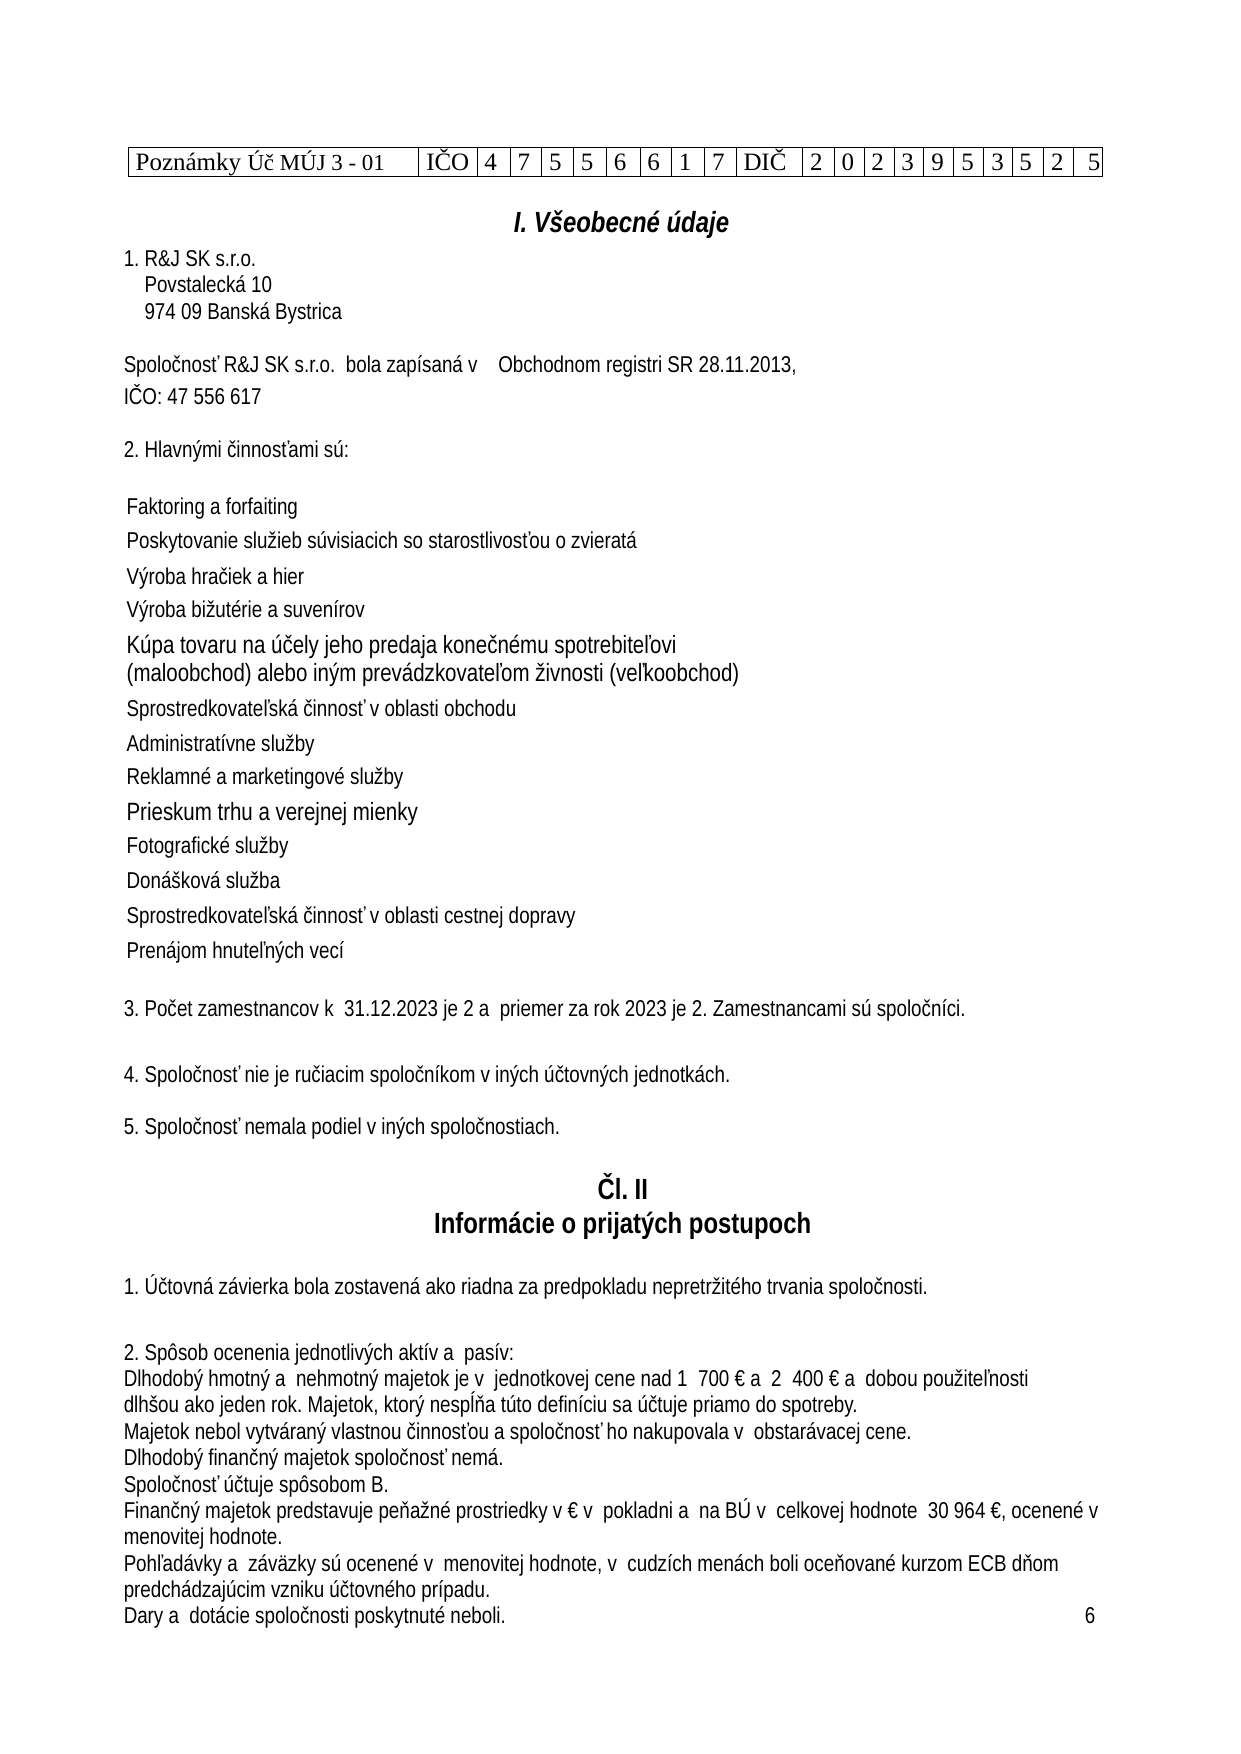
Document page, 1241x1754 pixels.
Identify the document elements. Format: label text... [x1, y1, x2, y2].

table_header 5 [574, 148, 606, 176]
table_header [793, 898, 1122, 932]
table_header 6 [607, 148, 640, 176]
table_header [793, 828, 1122, 863]
table_header 5 [1013, 148, 1043, 176]
table_header [793, 592, 1122, 627]
table_header 2 [1044, 148, 1073, 176]
table_header 3 [984, 148, 1012, 176]
text Čl. II [123, 1172, 1122, 1206]
table_header [793, 558, 1122, 592]
table_header Administratívne služby [124, 725, 792, 759]
text Dlhodobý hmotný a nehmotný majetok je v jednotkovej cene nad 1 700 € a 2 400 € a dobou použiteľnosti [123, 1365, 1122, 1391]
table_header 6 [641, 148, 671, 176]
text 1. R&J SK s.r.o. [123, 245, 1122, 271]
table_header Výroba bižutérie a suvenírov [124, 592, 792, 627]
text Dary a dotácie spoločnosti poskytnuté neboli. 6 [123, 1602, 1122, 1629]
table_header Reklamné a marketingové služby [124, 759, 793, 794]
table_header [793, 627, 1122, 690]
text Dlhodobý finančný majetok spoločnosť nemá. [123, 1444, 1122, 1471]
text IČO: 47 556 617 [123, 383, 1122, 409]
text dlhšou ako jeden rok. Majetok, ktorý nespĺňa túto definíciu sa účtuje priamo do spotreby. [123, 1391, 1122, 1418]
table_header Kúpa tovaru na účely jeho predaja konečnému spotrebiteľovi (maloobchod) alebo iným prevádzkovateľom živnosti (veľkoobchod) [124, 627, 793, 690]
table_header DIČ [737, 148, 802, 176]
table_header [793, 794, 1122, 828]
text 2. Hlavnými činnosťami sú: [123, 436, 1122, 462]
table_header 7 [511, 148, 541, 176]
text Informácie o prijatých postupoch [123, 1206, 1122, 1239]
text 4. Spoločnosť nie je ručiacim spoločníkom v iných účtovných jednotkách. [123, 1061, 1122, 1087]
table_header Prenájom hnuteľných vecí [124, 932, 1122, 967]
table_header Poskytovanie služieb súvisiacich so starostlivosťou o zvieratá [124, 523, 792, 558]
subtitle I. Všeobecné údaje [123, 205, 1122, 239]
table_header 2 [865, 148, 894, 176]
text Majetok nebol vytváraný vlastnou činnosťou a spoločnosť ho nakupovala v obstarávacej cene. [123, 1418, 1122, 1444]
subtitle 3. Počet zamestnancov k 31.12.2023 je 2 a priemer za rok 2023 je 2. Zamestnancami sú spoločníci. [123, 995, 1122, 1022]
table_header 2 [803, 148, 834, 176]
table_header Fotografické služby [124, 828, 792, 863]
table_header 9 [924, 148, 953, 176]
table_header Poznámky Úč MÚJ 3 - 01 [129, 148, 418, 176]
table_header 1 [672, 148, 704, 176]
table_header Výroba hračiek a hier [124, 558, 792, 592]
text 2. Spôsob ocenenia jednotlivých aktív a pasív: [123, 1339, 1122, 1365]
subtitle Spoločnosť R&J SK s.r.o. bola zapísaná v Obchodnom registri SR 28.11.2013, [123, 351, 1122, 377]
table_header [793, 725, 1122, 759]
table_header Sprostredkovateľská činnosť v oblasti cestnej dopravy [124, 898, 792, 932]
text Spoločnosť účtuje spôsobom B. [123, 1471, 1122, 1497]
table_header Faktoring a forfaiting [124, 489, 793, 523]
table_header 0 [835, 148, 864, 176]
text 1. Účtovná závierka bola zostavená ako riadna za predpokladu nepretržitého trvania spoločnosti. [123, 1273, 1122, 1299]
table_header [793, 690, 1122, 724]
table_header [793, 759, 1122, 794]
table_header Donášková služba [124, 863, 792, 897]
table_header Sprostredkovateľská činnosť v oblasti obchodu [124, 690, 792, 724]
table_header 5 [1074, 148, 1102, 176]
table_header IČO [419, 148, 477, 176]
table_header 7 [705, 148, 736, 176]
table_header [793, 489, 1122, 523]
table_header 3 [895, 148, 923, 176]
text Finančný majetok predstavuje peňažné prostriedky v € v pokladni a na BÚ v celkovej hodnote 30 964 €, ocenené v menovitej hodnote. [123, 1497, 1122, 1549]
table_header 5 [954, 148, 983, 176]
text 5. Spoločnosť nemala podiel v iných spoločnostiach. [123, 1113, 1122, 1140]
text Povstalecká 10 [123, 271, 1122, 298]
table_header 5 [542, 148, 573, 176]
table_header 4 [478, 148, 510, 176]
table_header [793, 523, 1122, 558]
text Pohľadávky a záväzky sú ocenené v menovitej hodnote, v cudzích menách boli oceňované kurzom ECB dňom predchádzajúcim vzniku účtovného prípadu. [123, 1549, 1122, 1602]
table_header Prieskum trhu a verejnej mienky [124, 794, 792, 828]
text 974 09 Banská Bystrica [123, 298, 1122, 324]
table_header [793, 863, 1122, 897]
